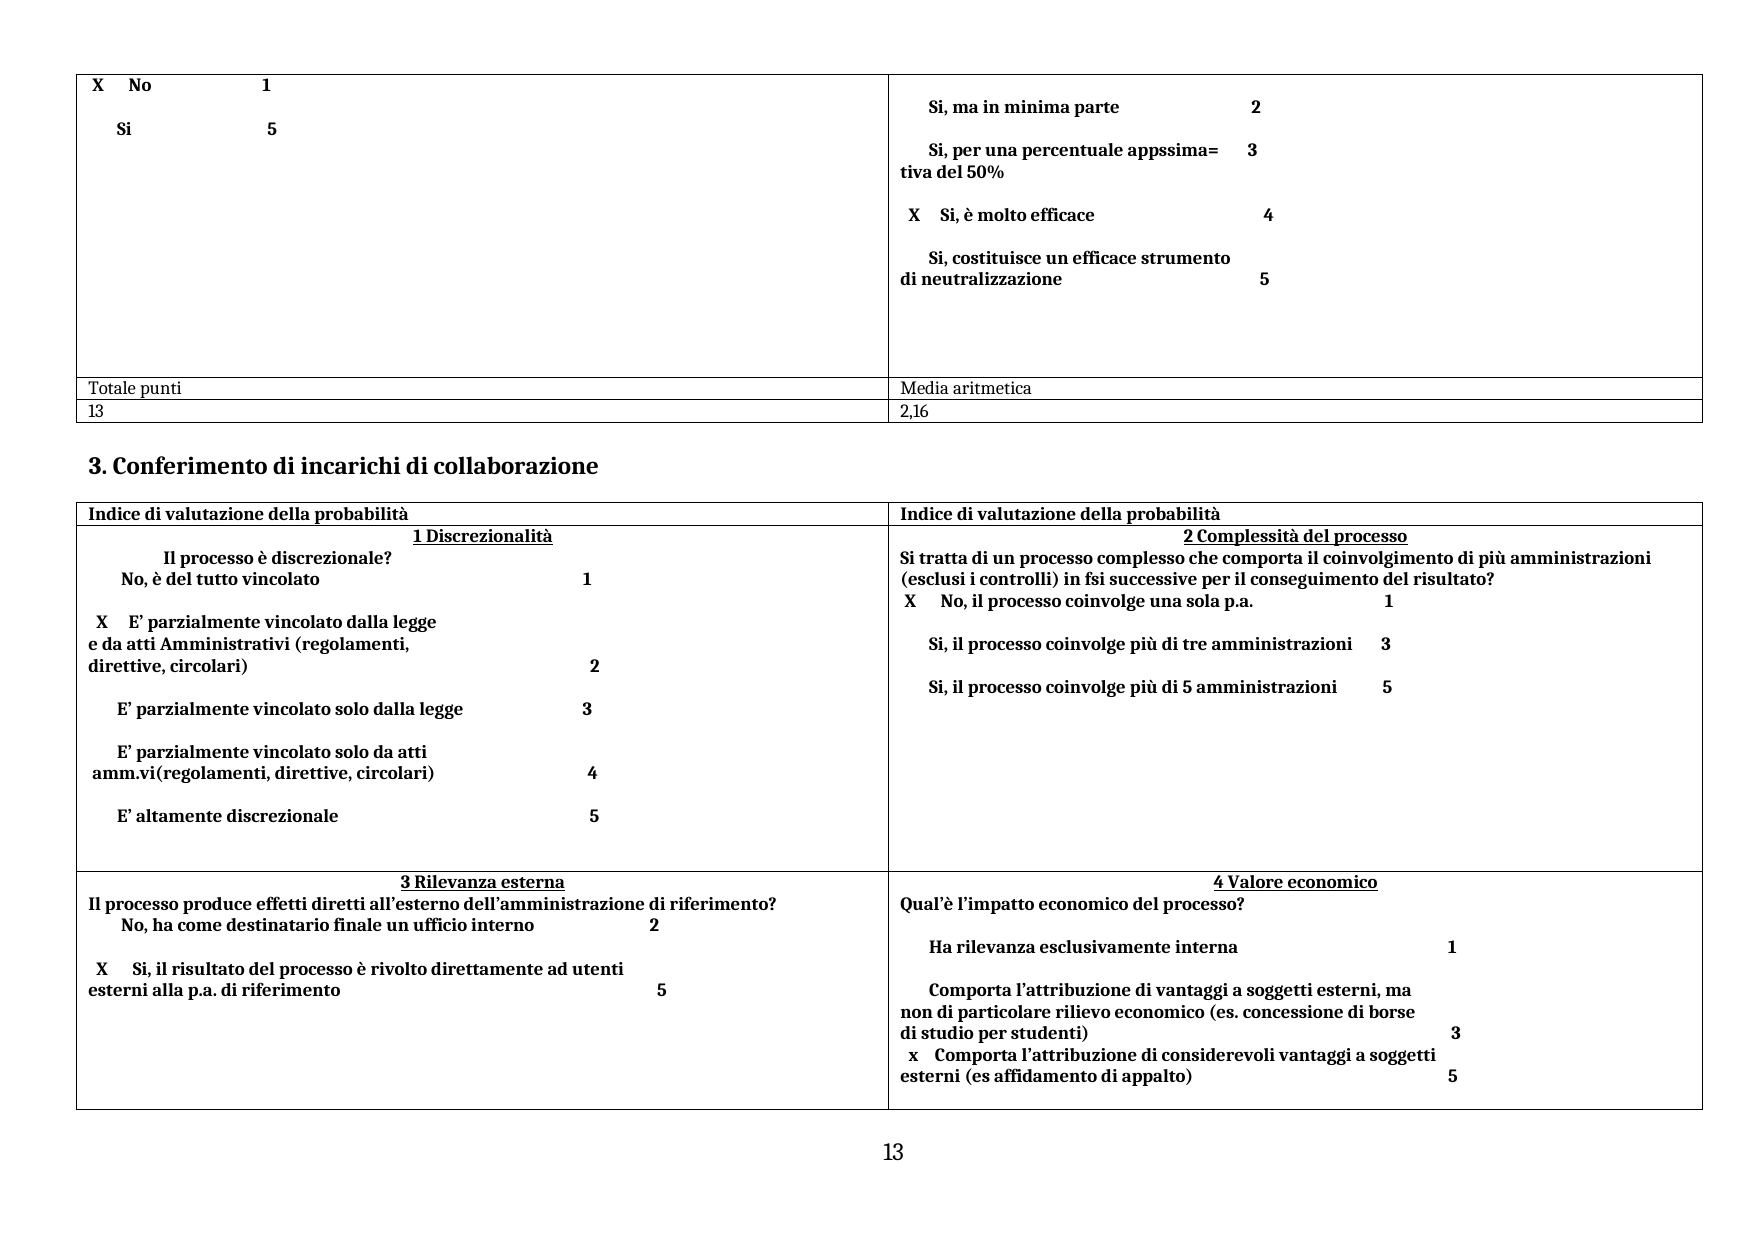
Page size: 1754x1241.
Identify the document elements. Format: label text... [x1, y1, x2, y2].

table_cell Si, ma in minima parte 2 Si, per una percentuale appssima= 3 tiva del 50% X Si, è molto efficace 4 Si, costituisce un efficace strumento di neutralizzazione 5 [889, 75, 1702, 377]
table_cell 3 Rilevanza esterna Il processo produce effetti diretti all’esterno dell’amministrazione di riferimento? No, ha come destinatario finale un ufficio interno 2 X Si, il risultato del processo è rivolto direttamente ad utenti esterni alla p.a. di riferimento 5 [77, 872, 888, 1109]
text 3. Conferimento di incarichi di collaborazione [89, 452, 1698, 481]
table_cell 2 Complessità del processo Si tratta di un processo complesso che comporta il coinvolgimento di più amministrazioni (esclusi i controlli) in fsi successive per il conseguimento del risultato? X No, il processo coinvolge una sola p.a. 1 Si, il processo coinvolge più di tre amministrazioni 3 Si, il processo coinvolge più di 5 amministrazioni 5 [889, 526, 1702, 871]
table_header Indice di valutazione della probabilità [889, 503, 1702, 525]
table_header Indice di valutazione della probabilità [77, 503, 888, 525]
table_cell 2,16 [889, 400, 1702, 422]
table_cell 13 [77, 400, 888, 422]
table_cell Media aritmetica [889, 378, 1702, 399]
table_cell 1 Discrezionalità Il processo è discrezionale? No, è del tutto vincolato 1 X E’ parzialmente vincolato dalla legge e da atti Amministrativi (regolamenti, direttive, circolari) 2 E’ parzialmente vincolato solo dalla legge 3 E’ parzialmente vincolato solo da atti amm.vi(regolamenti, direttive, circolari) 4 E’ altamente discrezionale 5 [77, 526, 888, 871]
table_cell Totale punti [77, 378, 888, 399]
table_cell X No 1 Si 5 [77, 75, 888, 377]
table_cell 4 Valore economico Qual’è l’impatto economico del processo? Ha rilevanza esclusivamente interna 1 Comporta l’attribuzione di vantaggi a soggetti esterni, ma non di particolare rilievo economico (es. concessione di borse di studio per studenti) 3 x Comporta l’attribuzione di considerevoli vantaggi a soggetti esterni (es affidamento di appalto) 5 [889, 872, 1702, 1109]
